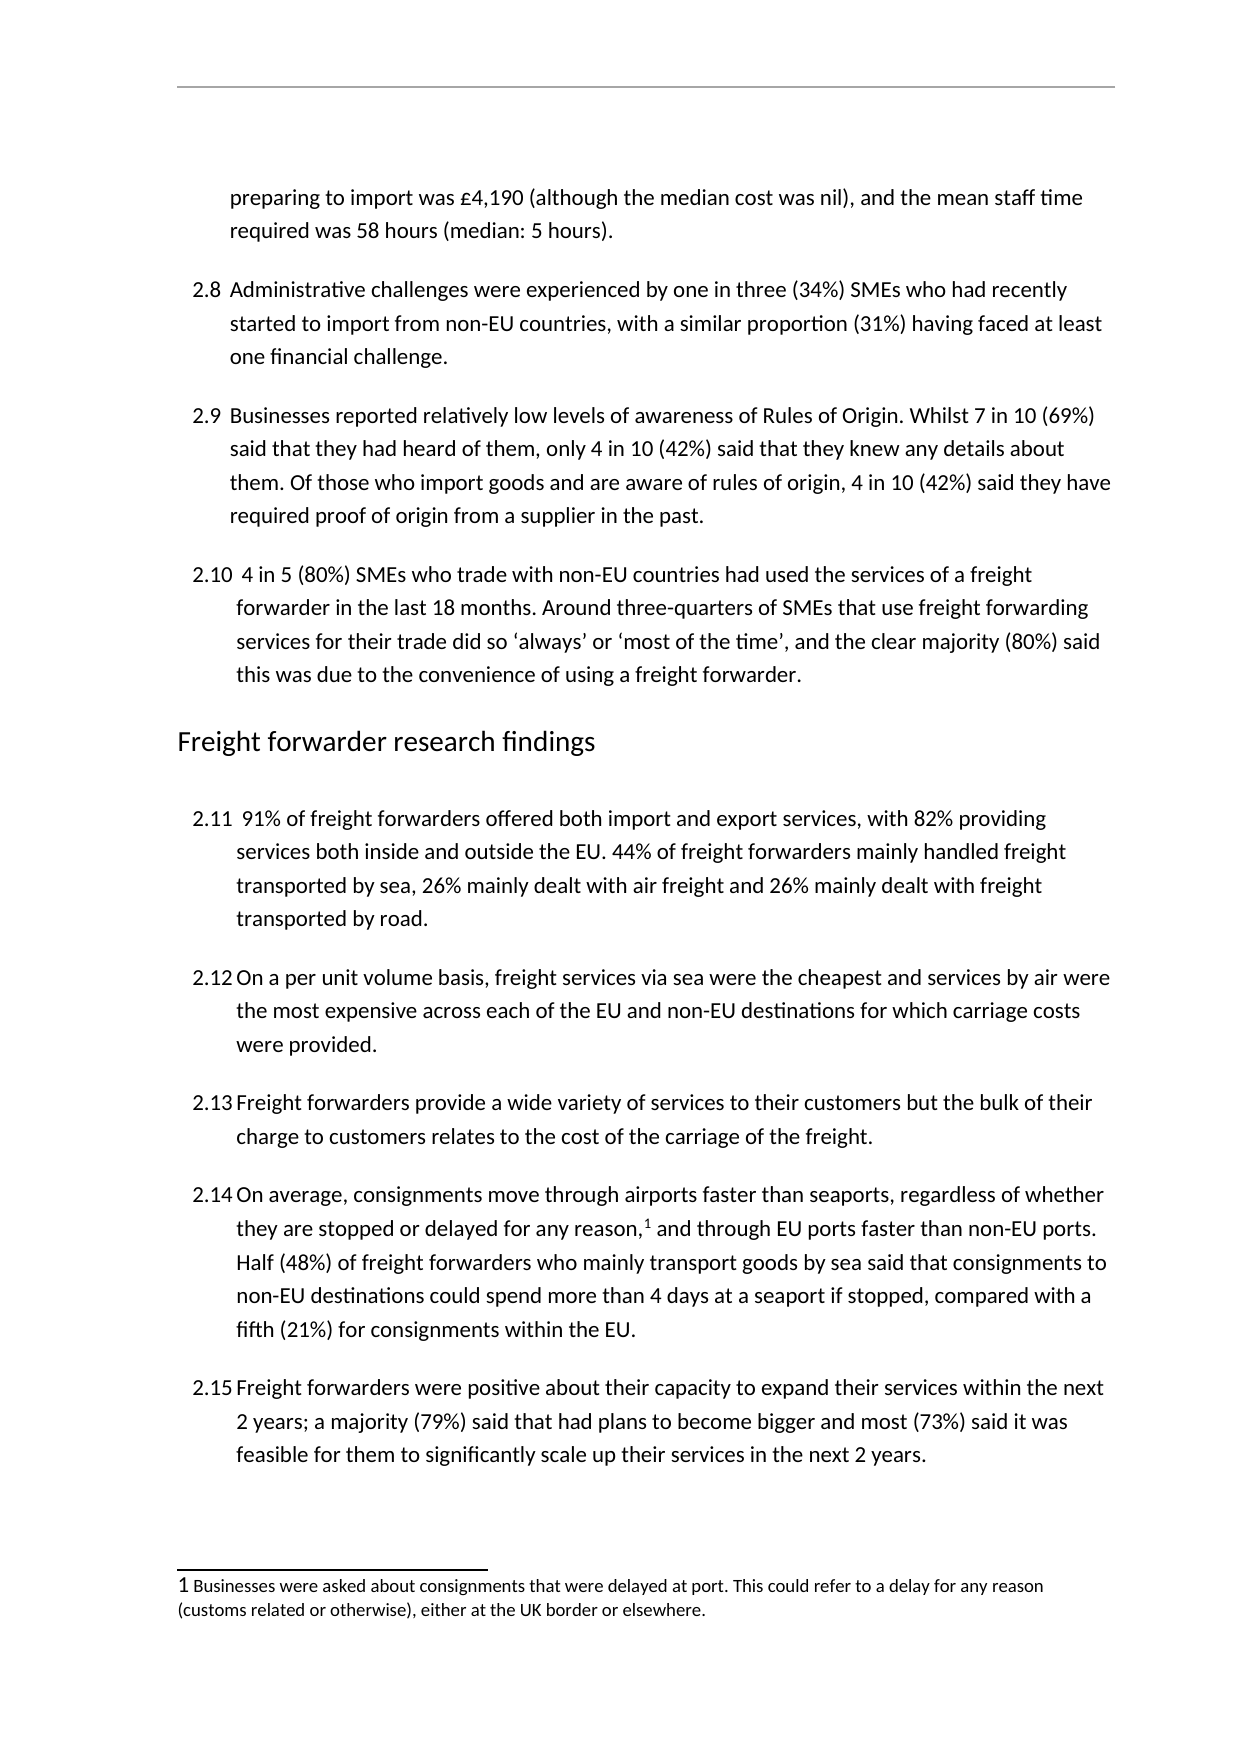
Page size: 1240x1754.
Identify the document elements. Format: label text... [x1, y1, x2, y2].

list 91% of freight forwarders offered both import and export services, with 82% providing services both inside and outside the EU. 44% of freight forwarders mainly handled freight transported by sea, 26% mainly dealt with air freight and 26% mainly dealt with freight transported by road. [192, 804, 1115, 932]
subtitle Freight forwarder research findings [177, 723, 1115, 759]
list On a per unit volume basis, freight services via sea were the cheapest and services by air were the most expensive across each of the EU and non-EU destinations for which carriage costs were provided. [192, 963, 1115, 1058]
list preparing to import was £4,190 (although the median cost was nil), and the mean staff time required was 58 hours (median: 5 hours). [192, 183, 1115, 245]
list Freight forwarders were positive about their capacity to expand their services within the next 2 years; a majority (79%) said that had plans to become bigger and most (73%) said it was feasible for them to significantly scale up their services in the next 2 years. [192, 1373, 1115, 1468]
list On average, consignments move through airports faster than seaports, regardless of whether they are stopped or delayed for any reason, and through EU ports faster than non-EU ports. Half (48%) of freight forwarders who mainly transport goods by sea said that consignments to non-EU destinations could spend more than 4 days at a seaport if stopped, compared with a fifth (21%) for consignments within the EU. [192, 1181, 1115, 1343]
list Freight forwarders provide a wide variety of services to their customers but the bulk of their charge to customers relates to the cost of the carriage of the freight. [192, 1088, 1115, 1150]
list Businesses reported relatively low levels of awareness of Rules of Origin. Whilst 7 in 10 (69%) said that they had heard of them, only 4 in 10 (42%) said that they knew any details about them. Of those who import goods and are aware of rules of origin, 4 in 10 (42%) said they have required proof of origin from a supplier in the past. [192, 401, 1115, 529]
list 4 in 5 (80%) SMEs who trade with non-EU countries had used the services of a freight forwarder in the last 18 months. Around three-quarters of SMEs that use freight forwarding services for their trade did so ‘always’ or ‘most of the time’, and the clear majority (80%) said this was due to the convenience of using a freight forwarder. [192, 560, 1115, 689]
list Businesses were asked about consignments that were delayed at port. This could refer to a delay for any reason (customs related or otherwise), either at the UK border or elsewhere. [177, 1570, 1115, 1621]
list Administrative challenges were experienced by one in three (34%) SMEs who had recently started to import from non-EU countries, with a similar proportion (31%) having faced at least one financial challenge. [192, 275, 1115, 370]
